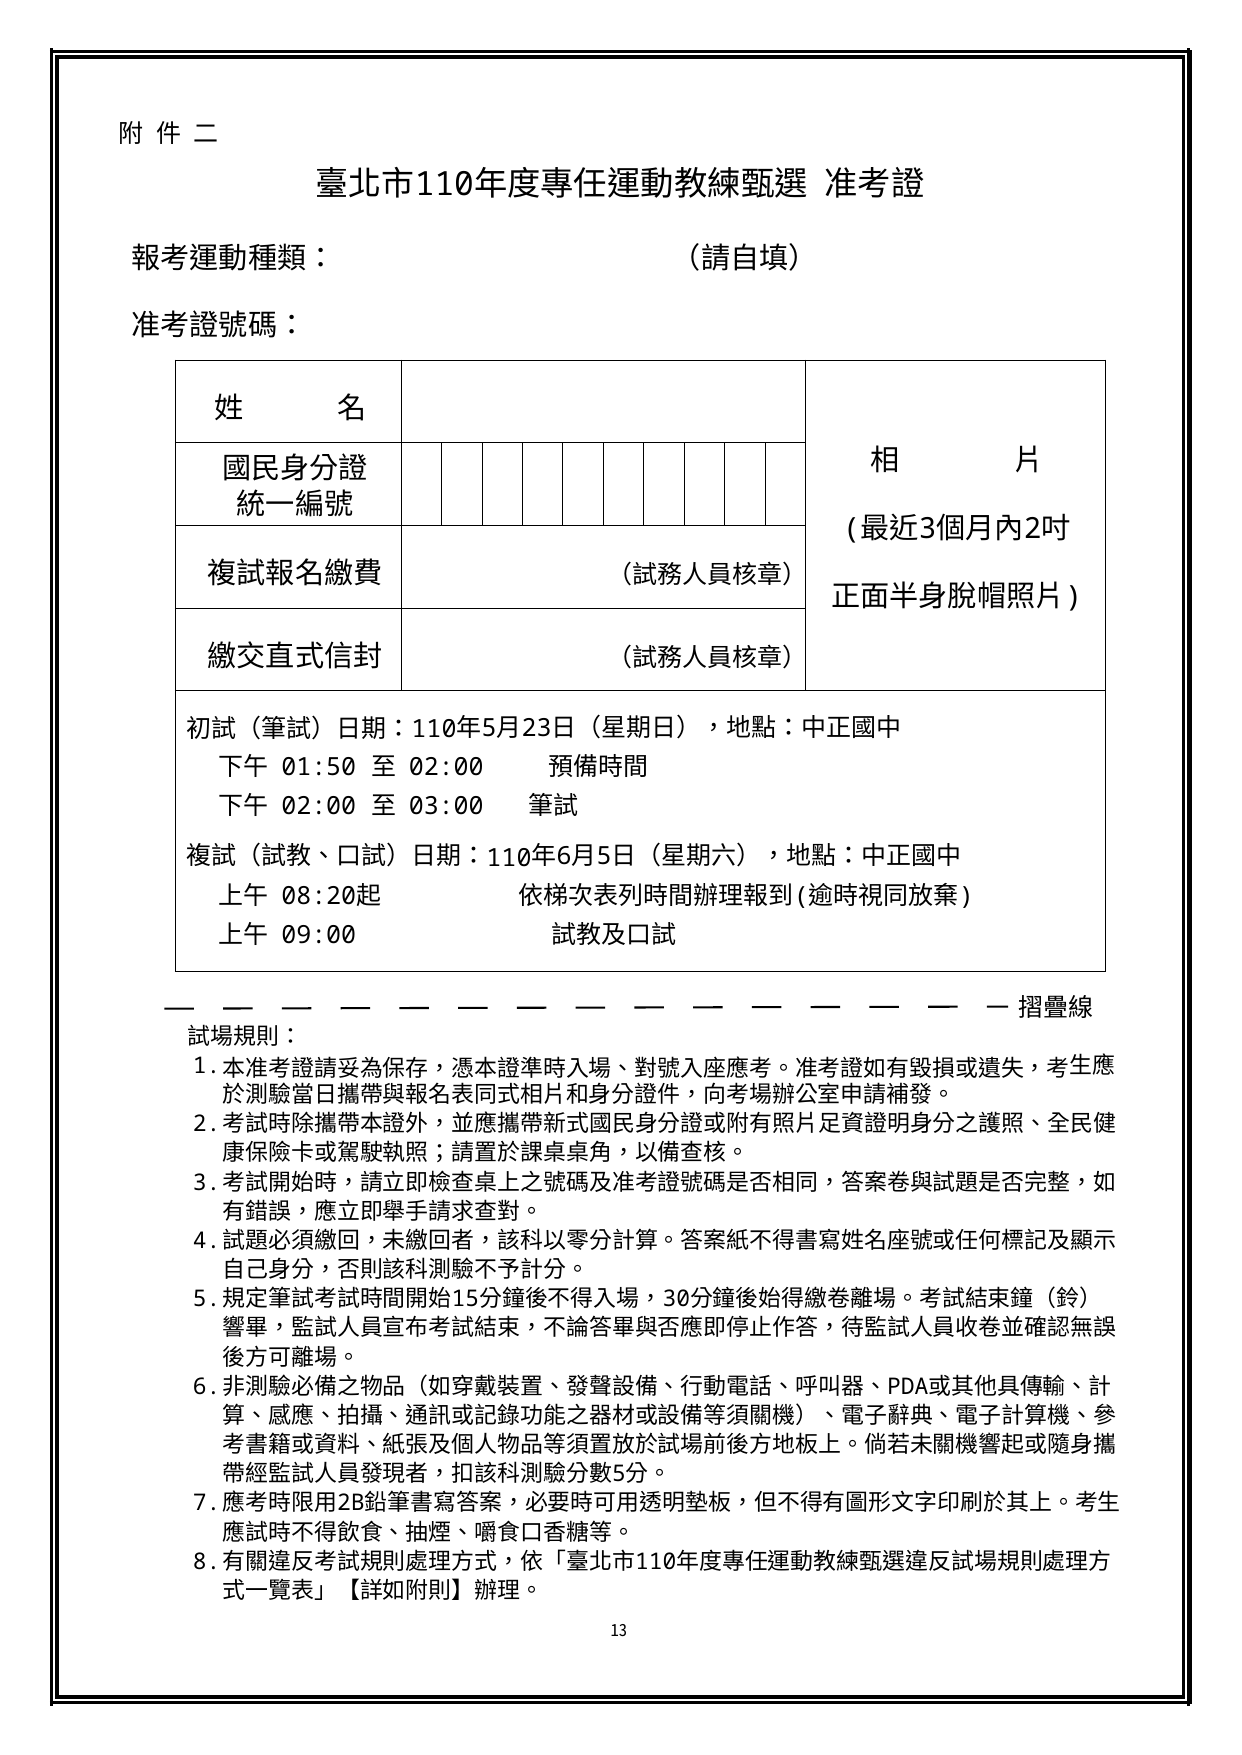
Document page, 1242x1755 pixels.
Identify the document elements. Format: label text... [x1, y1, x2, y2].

list 有關違反考試規則處理方式，依「臺北市110年度專任運動教練甄選違反試場規則處理方式一覽表」【詳如附則】辦理。 [193, 1546, 1121, 1604]
text 試場規則： [187, 1021, 310, 1050]
table_cell [523, 443, 562, 525]
text 摺疊線 [119, 994, 1093, 1021]
table_cell [725, 443, 765, 525]
table_cell 初試（筆試）日期：110年5月23日（星期日），地點：中正國中 下午 01:50 至 02:00 預備時間 下午 02:00 至 03:00 筆試 複試（試教、口試）日期：110年6月5日（星期六），地點：中正國中 上午 08:20起 依梯次表列時間辦理報到(逾時視同放棄) 上午 09:00 試教及口試 [176, 691, 1105, 971]
table_cell [442, 443, 482, 525]
text 附 件 二 [119, 110, 1119, 149]
list 非測驗必備之物品（如穿戴裝置、發聲設備、行動電話、呼叫器、PDA或其他具傳輸、計算、感應、拍攝、通訊或記錄功能之器材或設備等須關機）、電子辭典、電子計算機、參考書籍或資料、紙張及個人物品等須置放於試場前後方地板上。倘若未關機響起或隨身攜帶經監試人員發現者，扣該科測驗分數5分。 [193, 1371, 1121, 1487]
table_cell 繳交直式信封 [176, 609, 401, 690]
table_header 相 片 (最近3個月內2吋 正面半身脫帽照片) [806, 361, 1105, 690]
table_cell （試務人員核章） [402, 609, 805, 690]
list 考試開始時，請立即檢查桌上之號碼及准考證號碼是否相同，答案卷與試題是否完整，如有錯誤，應立即舉手請求查對。 [193, 1167, 1121, 1225]
list 規定筆試考試時間開始15分鐘後不得入場，30分鐘後始得繳卷離場。考試結束鐘（鈴）響畢，監試人員宣布考試結束，不論答畢與否應即停止作答，待監試人員收卷並確認無誤後方可離場。 [193, 1283, 1121, 1371]
table_cell [604, 443, 643, 525]
table_cell [402, 443, 441, 525]
text 臺北市110年度專任運動教練甄選 准考證 [119, 156, 1121, 205]
table_cell （試務人員核章） [402, 526, 805, 608]
table_header 姓 名 [176, 361, 401, 442]
table_cell 複試報名繳費 [176, 526, 401, 608]
table_cell [563, 443, 603, 525]
table_cell [766, 443, 805, 525]
text 報考運動種類： （請自填） [131, 234, 1108, 277]
table_cell [483, 443, 522, 525]
list 試題必須繳回，未繳回者，該科以零分計算。答案紙不得書寫姓名座號或任何標記及顯示自己身分，否則該科測驗不予計分。 [193, 1225, 1121, 1283]
table_cell 國民身分證 統一編號 [176, 443, 401, 525]
table_cell [644, 443, 684, 525]
list 本准考證請妥為保存，憑本證準時入場、對號入座應考。准考證如有毀損或遺失，考生應於測驗當日攜帶與報名表同式相片和身分證件，向考場辦公室申請補發。 [193, 1050, 1121, 1108]
list 考試時除攜帶本證外，並應攜帶新式國民身分證或附有照片足資證明身分之護照、全民健康保險卡或駕駛執照；請置於課桌桌角，以備查核。 [193, 1108, 1121, 1167]
table_header [402, 361, 805, 442]
table_cell [685, 443, 724, 525]
text 准考證號碼： [131, 302, 725, 344]
list 應考時限用2B鉛筆書寫答案，必要時可用透明墊板，但不得有圖形文字印刷於其上。考生應試時不得飲食、抽煙、嚼食口香糖等。 [193, 1487, 1121, 1546]
